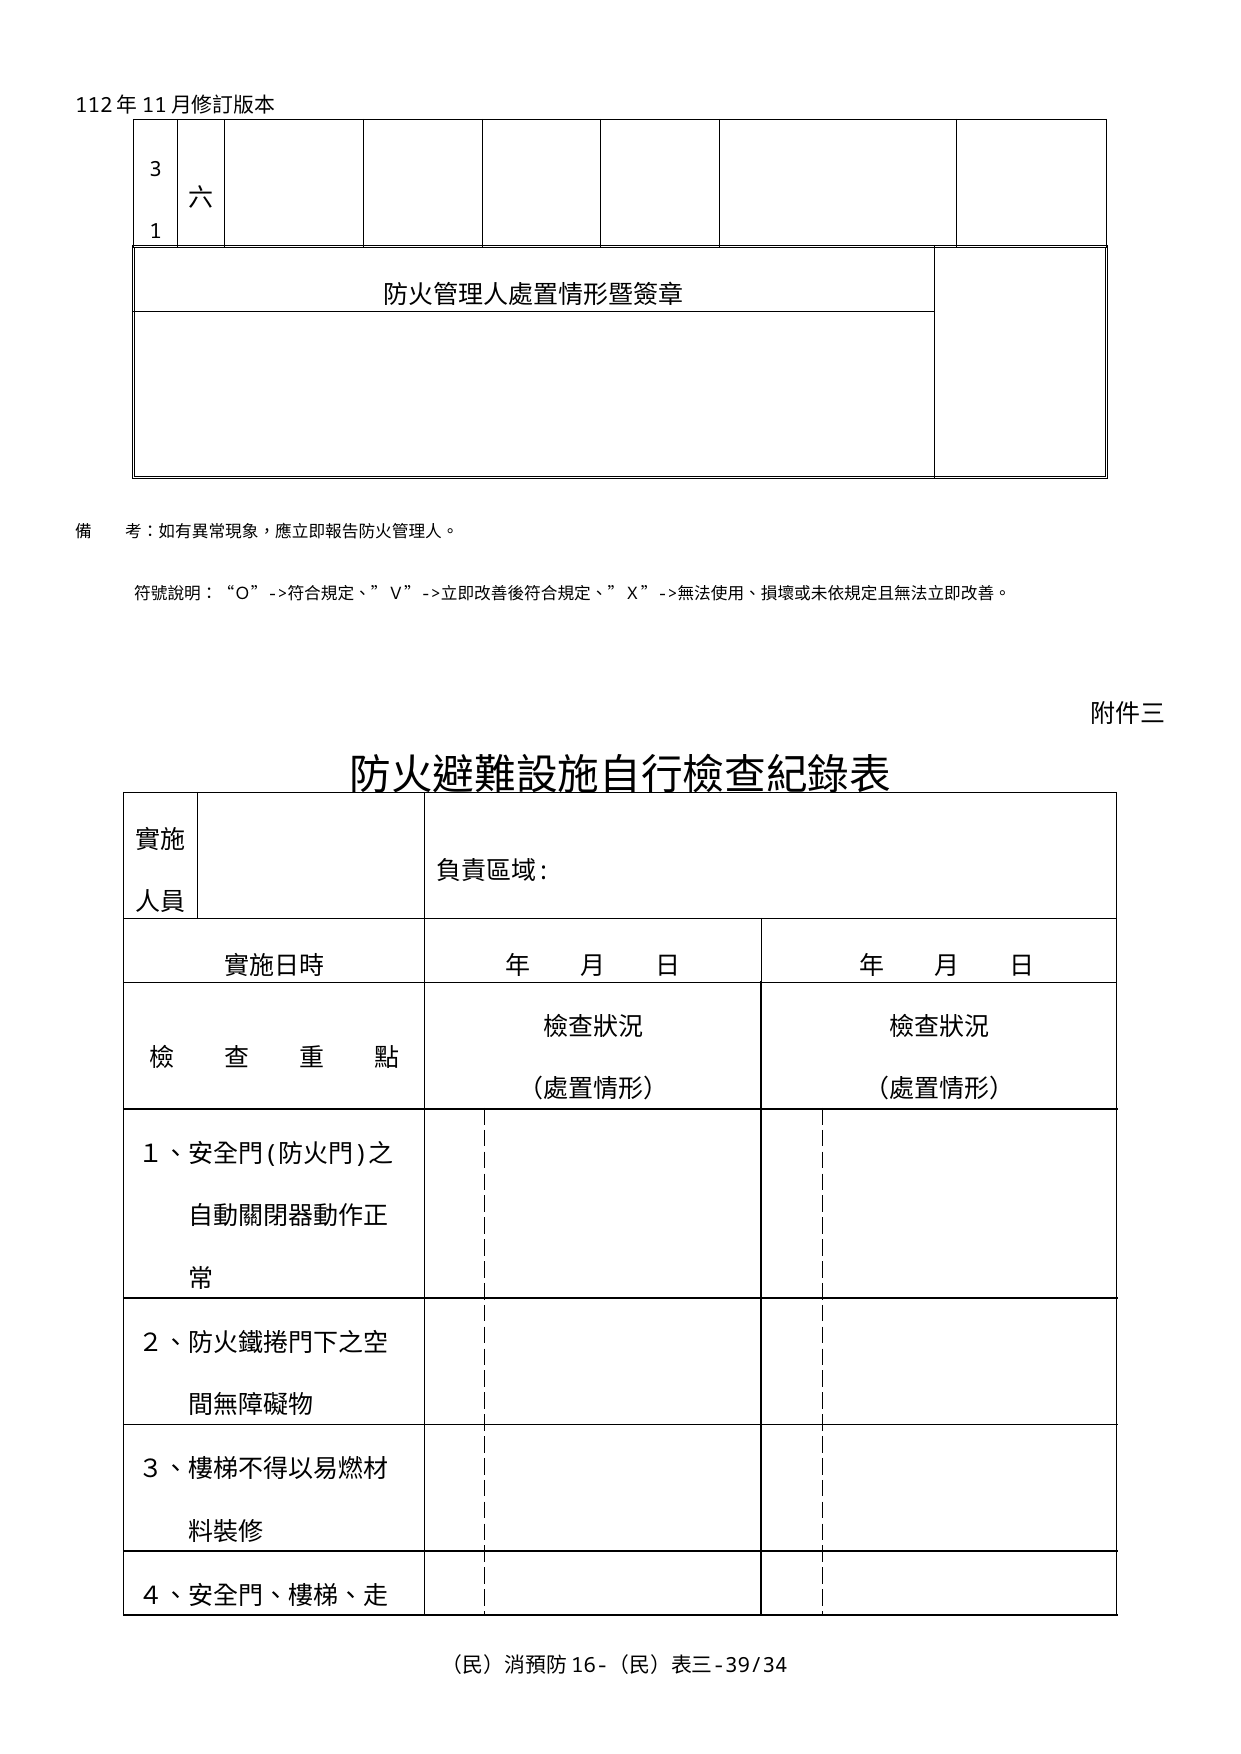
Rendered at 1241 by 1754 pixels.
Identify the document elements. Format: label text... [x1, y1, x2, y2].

table_header 實施人員 [124, 793, 197, 918]
table_cell [425, 1110, 484, 1297]
table_cell 檢查狀況 （處置情形） [762, 983, 1116, 1108]
text 防火避難設施自行檢查紀錄表 [75, 729, 1165, 792]
table_cell [484, 1299, 760, 1423]
table_cell [425, 1425, 484, 1550]
table_cell [364, 120, 482, 245]
table_cell [484, 1110, 760, 1297]
table_cell [425, 1552, 484, 1614]
table_cell [762, 1299, 822, 1423]
table_cell 年 月 日 [762, 919, 1116, 981]
text 附件三 [75, 667, 1165, 729]
table_cell [762, 1110, 822, 1297]
table_cell 實施日時 [124, 919, 424, 981]
table_cell [822, 1299, 1116, 1423]
table_cell ３、樓梯不得以易燃材料裝修 [124, 1425, 424, 1550]
table_cell [762, 1425, 822, 1550]
table_cell [135, 312, 934, 476]
table_cell [798, 120, 956, 245]
table_cell 31 [134, 120, 177, 245]
table_cell 檢 查 重 點 [124, 983, 424, 1108]
table_cell [720, 120, 798, 245]
table_cell [425, 1299, 484, 1423]
table_cell [484, 1552, 760, 1614]
table_cell [935, 248, 1105, 476]
text 符號說明：“Ｏ”->符合規定、”Ｖ”->立即改善後符合規定、”Ｘ”->無法使用、損壞或未依規定且無法立即改善。 [134, 542, 1165, 604]
table_cell [822, 1110, 1116, 1297]
table_cell [601, 120, 719, 245]
table_header [198, 793, 424, 918]
table_header 負責區域: [425, 793, 1116, 918]
table_cell １、安全門(防火門)之自動關閉器動作正常 [124, 1110, 424, 1297]
text 備 考：如有異常現象，應立即報告防火管理人。 [75, 479, 1165, 542]
table_cell [225, 120, 363, 245]
table_cell 六 [178, 120, 224, 245]
table_cell 檢查狀況 （處置情形） [425, 983, 760, 1108]
table_cell [822, 1552, 1116, 1614]
table_cell 年 月 日 [425, 919, 761, 981]
table_cell [484, 1425, 760, 1550]
table_cell [762, 1552, 822, 1614]
table_cell [483, 120, 600, 245]
table_cell [822, 1425, 1116, 1550]
table_cell ４、安全門、樓梯、走 [124, 1552, 424, 1614]
table_cell ２、防火鐵捲門下之空間無障礙物 [124, 1299, 424, 1423]
table_cell 防火管理人處置情形暨簽章 [135, 248, 934, 311]
table_cell [957, 120, 1106, 245]
